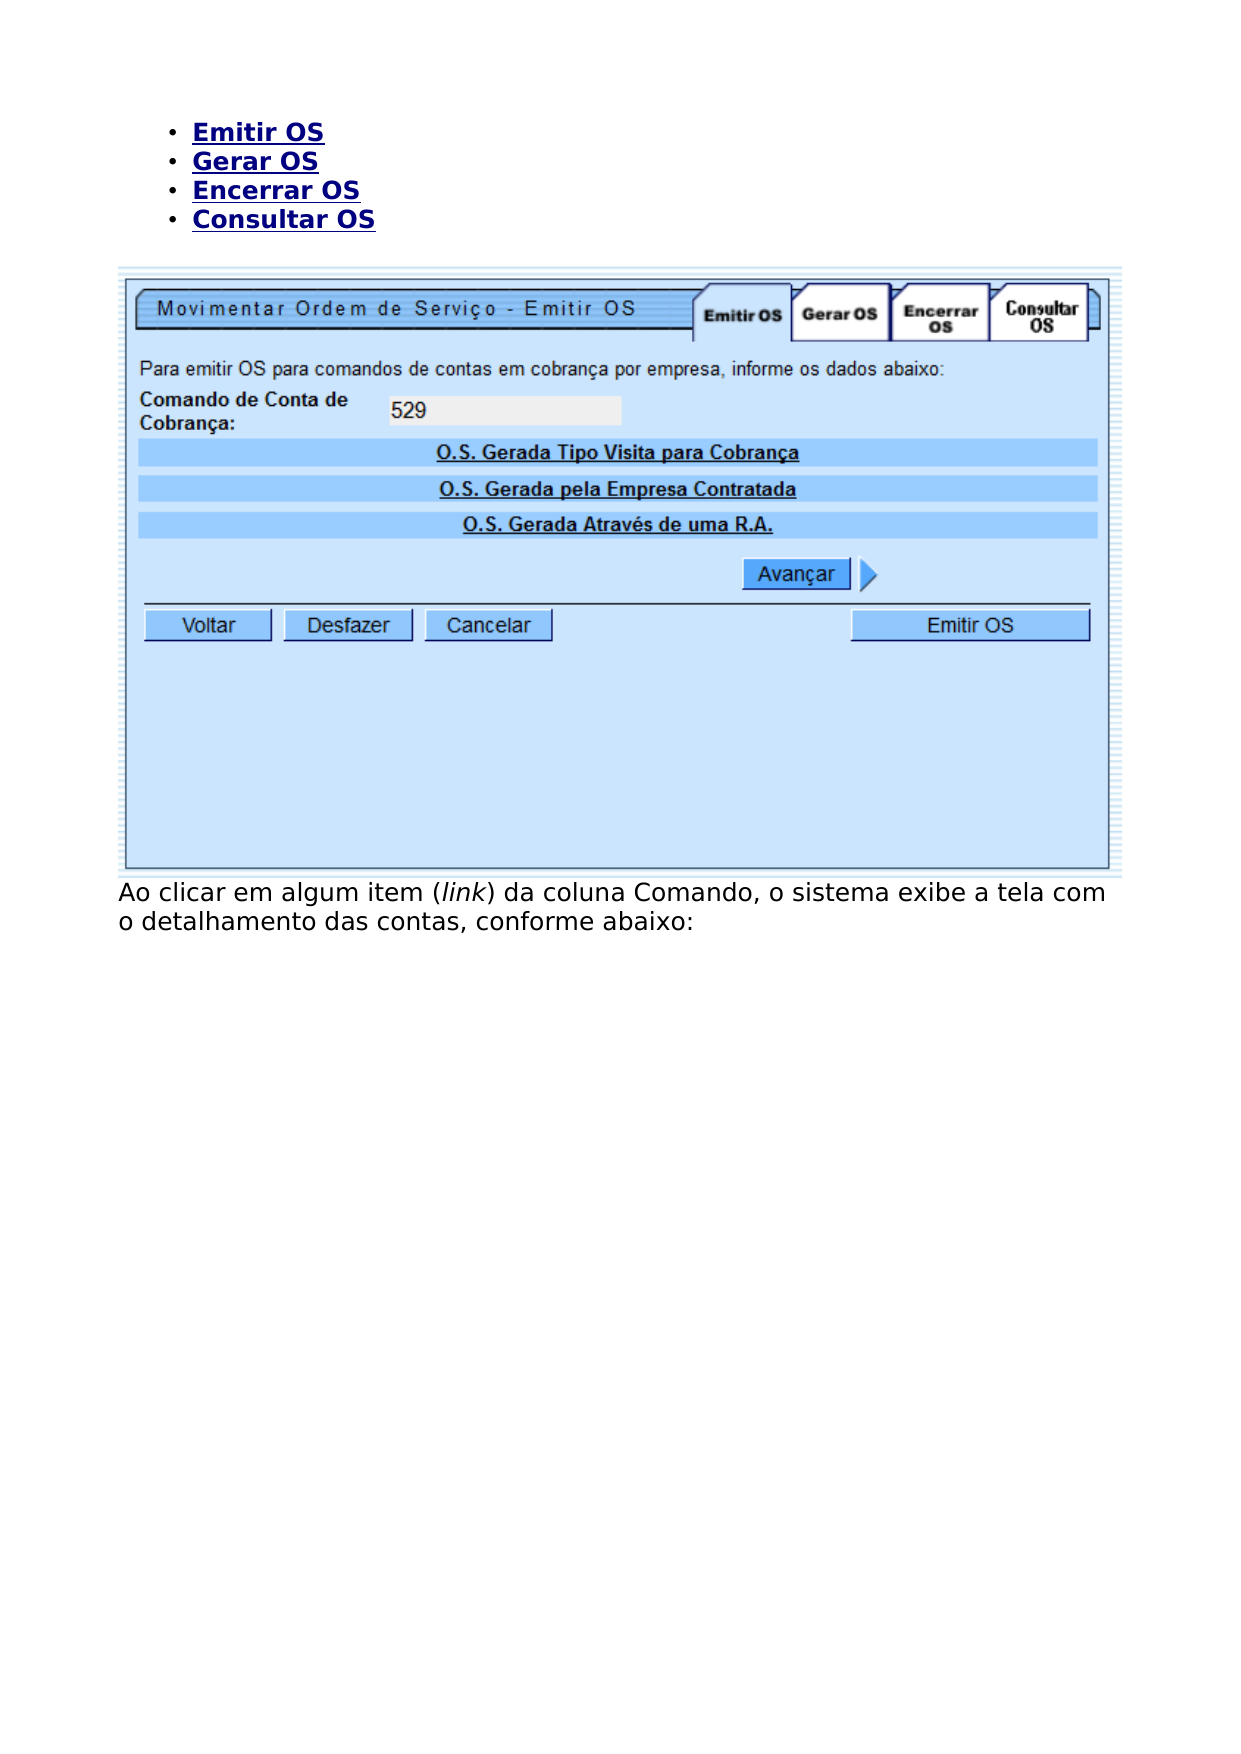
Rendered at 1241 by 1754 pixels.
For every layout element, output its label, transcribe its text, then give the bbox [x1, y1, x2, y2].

text Ao clicar em algum item (link) da coluna Comando, o sistema exibe a tela com o detalhamento das contas, conforme abaixo: [118, 878, 1122, 936]
list Encerrar OS [177, 176, 1122, 206]
list Consultar OS [177, 206, 1122, 235]
list Emitir OS [177, 118, 1122, 147]
list Gerar OS [177, 147, 1122, 176]
picture [118, 264, 1123, 878]
